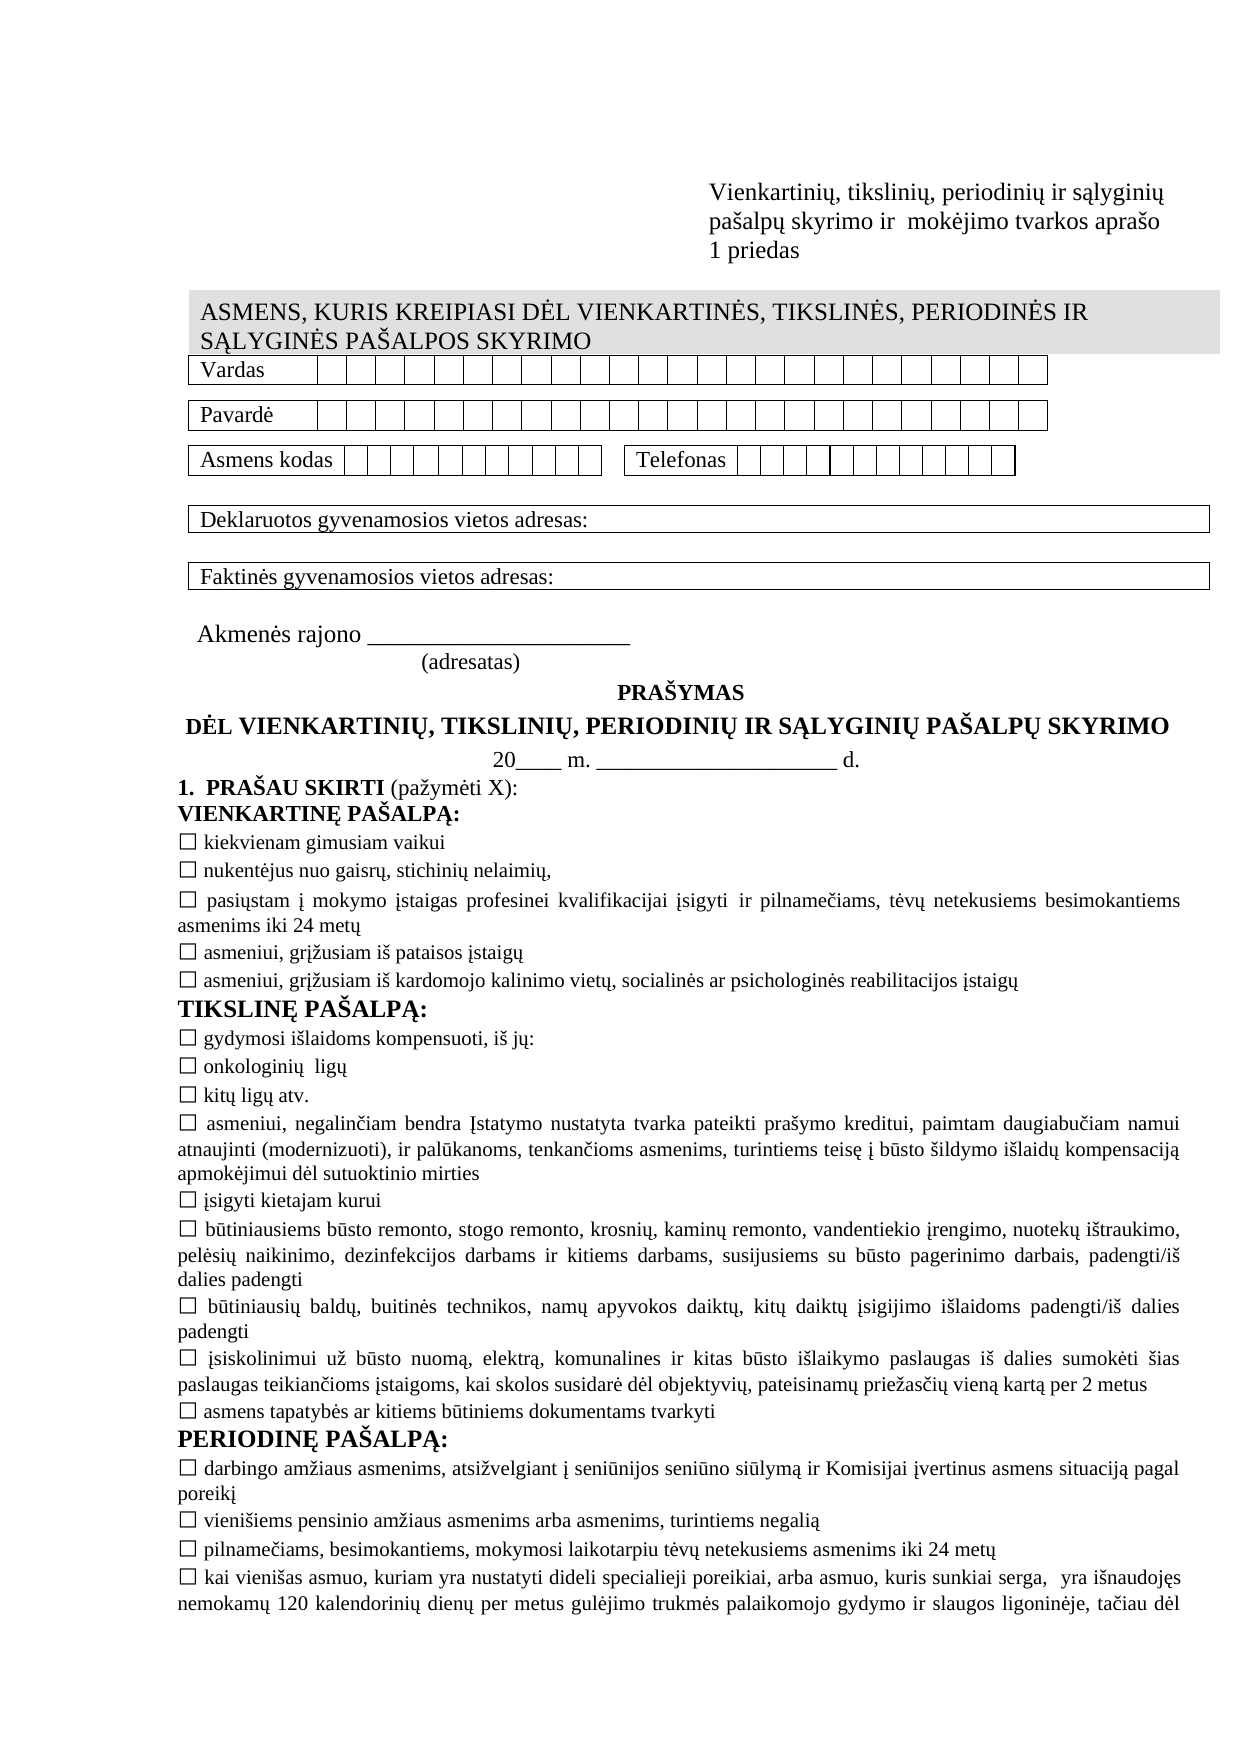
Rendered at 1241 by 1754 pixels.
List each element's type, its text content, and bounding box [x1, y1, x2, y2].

table_cell [435, 356, 463, 384]
table_header [522, 401, 551, 429]
text ⬜ būtiniausiems būsto remonto, stogo remonto, krosnių, kaminų remonto, vandentiekio įrengimo, nuotekų ištraukimo, pelėsių naikinimo, dezinfekcijos darbams ir kitiems darbams, susijusiems su būsto pagerinimo darbais, padengti/iš dalies padengti [177, 1213, 1181, 1291]
table_header [602, 445, 624, 475]
table_header [877, 446, 899, 475]
text ⬜ būtiniausių baldų, buitinės technikos, namų apyvokos daiktų, kitų daiktų įsigijimo išlaidoms padengti/iš dalies padengti [177, 1291, 1181, 1343]
text PERIODINĘ PAŠALPĄ: [177, 1424, 1181, 1453]
text ⬜ asmeniui, grįžusiam iš pataisos įstaigų [177, 937, 1181, 966]
table_cell [932, 356, 960, 384]
table_cell [785, 356, 814, 384]
table_header [756, 401, 784, 429]
table_header [698, 401, 726, 429]
table_header [902, 401, 931, 429]
table_header [414, 446, 438, 475]
table_header [439, 446, 462, 475]
table_header [738, 446, 760, 475]
text pašalpų skyrimo ir mokėjimo tvarkos aprašo [177, 206, 1181, 235]
table_header [854, 446, 876, 475]
table_cell [668, 356, 697, 384]
table_header [318, 401, 346, 429]
table_header [391, 446, 413, 475]
text ⬜ darbingo amžiaus asmenims, atsižvelgiant į seniūnijos seniūno siūlymą ir Komisijai įvertinus asmens situaciją pagal poreikį [177, 1453, 1181, 1505]
table_header [946, 446, 968, 475]
table_header [405, 401, 434, 429]
table_cell [844, 356, 872, 384]
table_header [815, 401, 843, 429]
table_header [923, 446, 945, 475]
table_header [533, 446, 555, 475]
table_cell Vardas [189, 356, 317, 384]
table_header [668, 401, 697, 429]
table_header [610, 401, 638, 429]
table_cell [961, 356, 989, 384]
table_cell [347, 356, 375, 384]
table_cell [990, 356, 1018, 384]
text TIKSLINĘ PAŠALPĄ: [177, 994, 1181, 1023]
table_header [509, 446, 532, 475]
text ⬜ įsigyti kietajam kurui [177, 1185, 1181, 1213]
table_cell [581, 356, 609, 384]
text ⬜ asmeniui, grįžusiam iš kardomojo kalinimo vietų, socialinės ar psichologinės reabilitacijos įstaigų [177, 966, 1181, 994]
table_header Deklaruotos gyvenamosios vietos adresas: [189, 506, 1209, 532]
table_header [969, 446, 991, 475]
table_cell [493, 356, 521, 384]
table_header [347, 401, 375, 429]
table_header [556, 446, 578, 475]
table_cell Faktinės gyvenamosios vietos adresas: [189, 563, 1209, 589]
table_header [345, 446, 367, 475]
table_header [873, 401, 901, 429]
text ⬜ onkologinių ligų [177, 1051, 1181, 1080]
table_cell [873, 356, 901, 384]
text 1 priedas [709, 235, 1181, 263]
table_cell [727, 356, 755, 384]
text ⬜ vienišiems pensinio amžiaus asmenims arba asmenims, turintiems negalią [177, 1505, 1181, 1534]
table_header Pavardė [189, 401, 317, 429]
table_cell [552, 356, 580, 384]
table_cell [756, 356, 784, 384]
text ⬜ asmeniui, negalinčiam bendra Įstatymo nustatyta tvarka pateikti prašymo kreditui, paimtam daugiabučiam namui atnaujinti (modernizuoti), ir palūkanoms, tenkančioms asmenims, turintiems teisę į būsto šildymo išlaidų kompensaciją apmokėjimui dėl sutuoktinio mirties [177, 1108, 1181, 1185]
table_header [552, 401, 580, 429]
table_header [961, 401, 989, 429]
table_header Telefonas [625, 446, 737, 475]
text ⬜ kai vienišas asmuo, kuriam yra nustatyti dideli specialieji poreikiai, arba asmuo, kuris sunkiai serga, yra išnaudojęs nemokamų 120 kalendorinių dienų per metus gulėjimo trukmės palaikomojo gydymo ir slaugos ligoninėje, tačiau dėl [177, 1562, 1181, 1615]
table_cell [376, 356, 404, 384]
text (adresatas) [177, 648, 1184, 674]
text ⬜ pasiųstam į mokymo įstaigas profesinei kvalifikacijai įsigyti ir pilnamečiams, tėvų netekusiems besimokantiems asmenims iki 24 metų [177, 884, 1181, 937]
text ⬜ kitų ligų atv. [177, 1080, 1181, 1108]
table_header [579, 446, 601, 475]
table_header [727, 401, 755, 429]
table_header [581, 401, 609, 429]
table_header [900, 446, 922, 475]
table_cell [639, 356, 667, 384]
text ⬜ įsiskolinimui už būsto nuomą, elektrą, komunalines ir kitas būsto išlaikymo paslaugas iš dalies sumokėti šias paslaugas teikiančioms įstaigoms, kai skolos susidarė dėl objektyvių, pateisinamų priežasčių vieną kartą per 2 metus [177, 1343, 1181, 1396]
table_header [990, 401, 1018, 429]
table_header [844, 401, 872, 429]
text 20____ m. _____________________ d. [177, 741, 1181, 774]
table_cell [1048, 355, 1220, 384]
table_cell [522, 356, 551, 384]
table_header ASMENS, KURIS KREIPIASI DĖL VIENKARTINĖS, TIKSLINĖS, PERIODINĖS IR SĄLYGINĖS PAŠALPOS SKYRIMO [189, 290, 1220, 354]
text 1. PRAŠAU SKIRTI (pažymėti X): [177, 774, 1184, 800]
text Akmenės rajono _____________________ [177, 619, 1184, 648]
table_cell [698, 356, 726, 384]
text PRAŠYMAS [177, 674, 1184, 707]
table_header [493, 401, 521, 429]
table_cell [464, 356, 492, 384]
table_header [463, 446, 485, 475]
table_cell [1019, 356, 1047, 384]
table_header [1048, 400, 1190, 429]
text ⬜ kiekvienam gimusiam vaikui [177, 827, 1181, 855]
table_cell [610, 356, 638, 384]
table_cell [318, 356, 346, 384]
table_header [435, 401, 463, 429]
table_header [784, 446, 806, 475]
table_cell [815, 356, 843, 384]
text DĖL VIENKARTINIŲ, TIKSLINIŲ, PERIODINIŲ IR SĄLYGINIŲ PAŠALPŲ SKYRIMO [177, 707, 1184, 741]
text VIENKARTINĘ PAŠALPĄ: [177, 800, 1181, 827]
table_header Asmens kodas [189, 446, 344, 475]
table_header [486, 446, 508, 475]
table_header [368, 446, 390, 475]
table_header [761, 446, 783, 475]
text Vienkartinių, tikslinių, periodinių ir sąlyginių [709, 177, 1181, 206]
text ⬜ gydymosi išlaidoms kompensuoti, iš jų: [177, 1023, 1181, 1051]
text ⬜ pilnamečiams, besimokantiems, mokymosi laikotarpiu tėvų netekusiems asmenims iki 24 metų [177, 1534, 1181, 1562]
table_header [785, 401, 814, 429]
table_header [831, 446, 853, 475]
table_header [464, 401, 492, 429]
table_header [639, 401, 667, 429]
table_cell [189, 533, 1209, 562]
table_header [992, 446, 1014, 475]
table_header [807, 446, 829, 475]
text ⬜ asmens tapatybės ar kitiems būtiniems dokumentams tvarkyti [177, 1396, 1181, 1424]
table_header [1019, 401, 1047, 429]
text ⬜ nukentėjus nuo gaisrų, stichinių nelaimių, [177, 855, 1181, 884]
table_cell [902, 356, 931, 384]
table_header [932, 401, 960, 429]
table_cell [405, 356, 434, 384]
table_header [376, 401, 404, 429]
